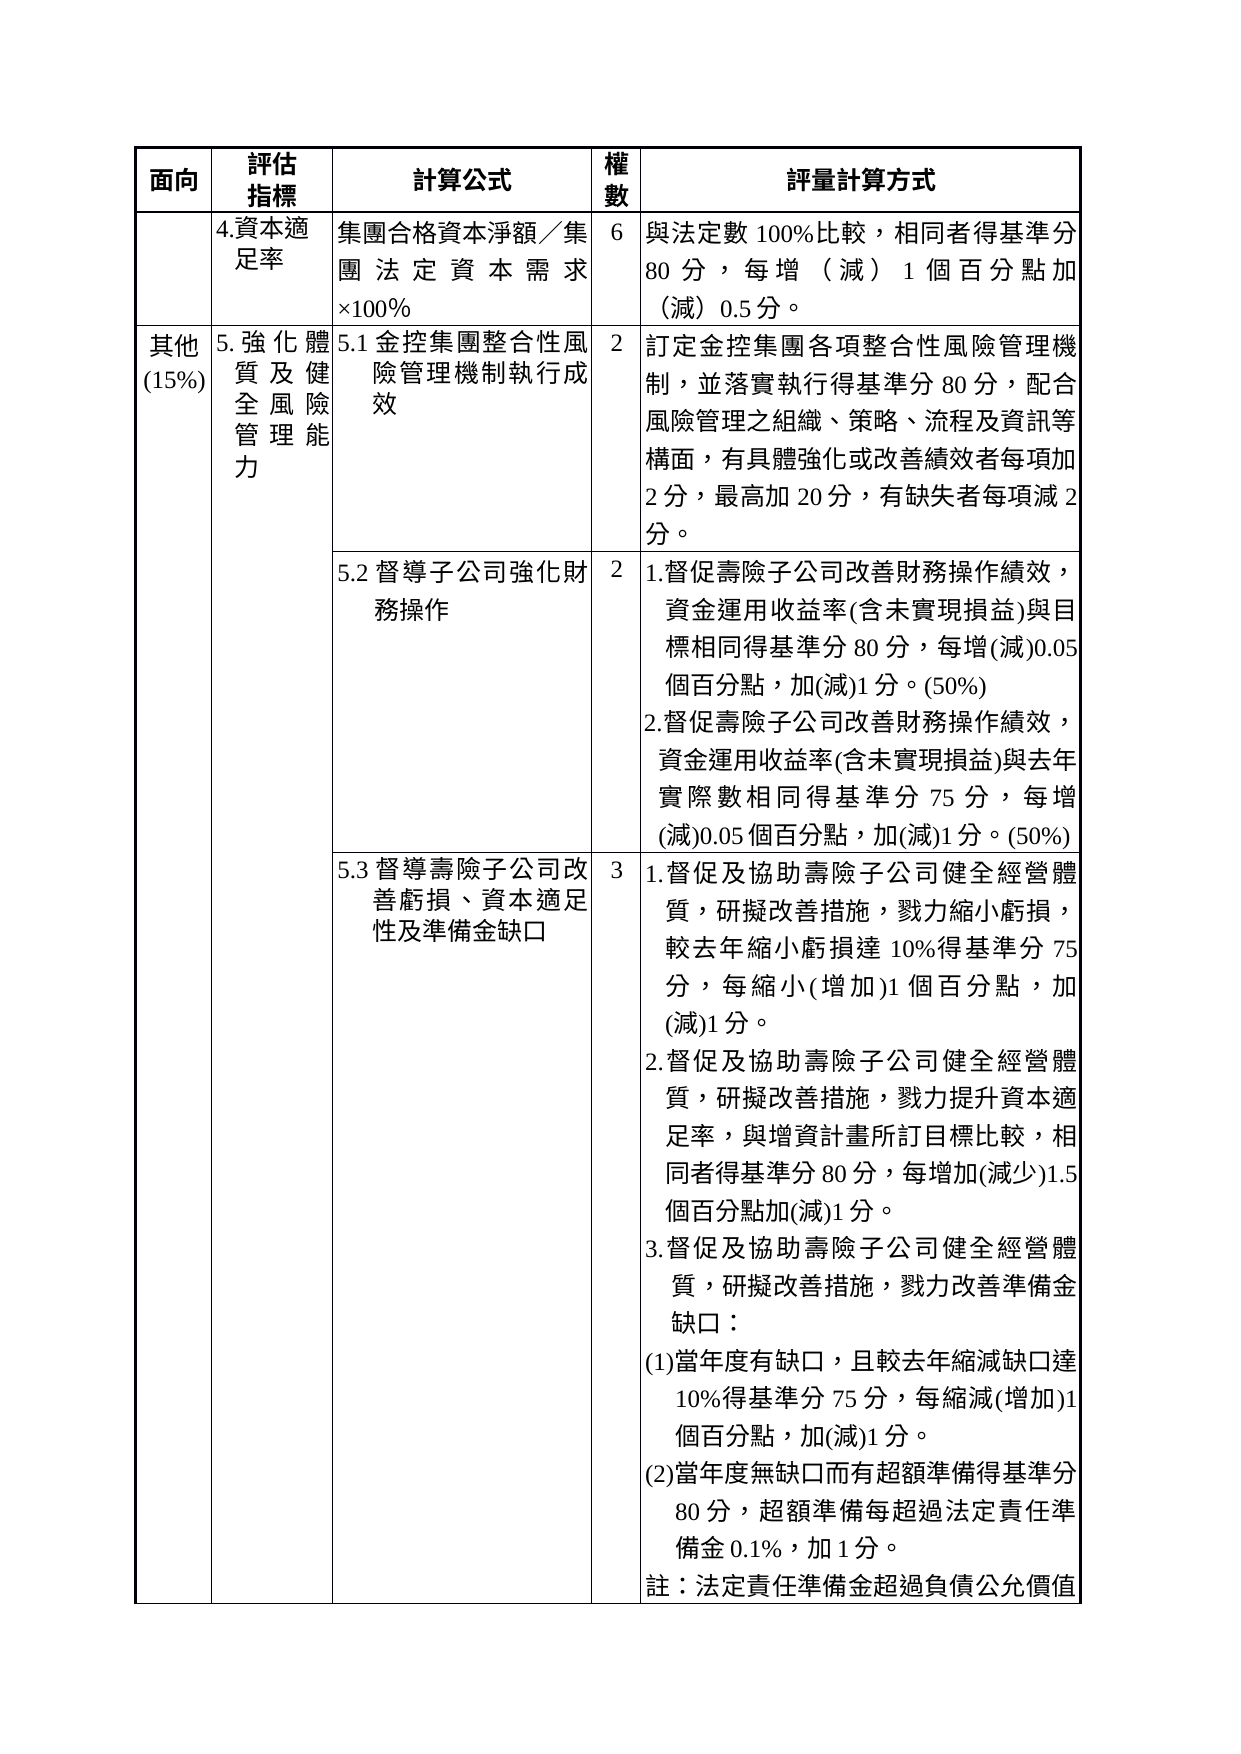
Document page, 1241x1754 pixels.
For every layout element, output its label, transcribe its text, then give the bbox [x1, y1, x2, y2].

table_cell 與法定數100%比較，相同者得基準分80分，每增（減）1個百分點加（減）0.5分。 [641, 213, 1079, 325]
table_cell 6 [592, 213, 640, 325]
table_header 評量計算方式 [641, 149, 1079, 211]
table_header 權數 [592, 149, 640, 211]
table_cell 2 [592, 552, 640, 852]
table_cell 5.強化體質及健全風險管理能力 [212, 326, 332, 1603]
table_cell 集團合格資本淨額／集團法定資本需求 ×100％ [333, 213, 591, 325]
table_cell 1.督促壽險子公司改善財務操作績效，資金運用收益率(含未實現損益)與目標相同得基準分80分，每增(減)0.05個百分點，加(減)1分。(50%) 2.督促壽險子公司改善財務操作績效，資金運用收益率(含未實現損益)與去年實際數相同得基準分75分，每增(減)0.05個百分點，加(減)1分。(50%) [641, 552, 1079, 852]
table_header 評估 指標 [212, 149, 332, 211]
table_cell 5.1金控集團整合性風險管理機制執行成效 [333, 326, 591, 551]
table_header 面向 [137, 149, 211, 211]
table_cell 5.3督導壽險子公司改善虧損、資本適足性及準備金缺口 [333, 853, 591, 1603]
table_cell 訂定金控集團各項整合性風險管理機制，並落實執行得基準分80分，配合風險管理之組織、策略、流程及資訊等構面，有具體強化或改善績效者每項加2分，最高加20分，有缺失者每項減2分。 [641, 326, 1079, 551]
table_cell 3 [592, 853, 640, 1603]
table_cell 其他 (15%) [137, 326, 211, 1603]
table_cell [137, 213, 211, 325]
table_header 計算公式 [333, 149, 591, 211]
table_cell 2 [592, 326, 640, 551]
table_cell 5.2督導子公司強化財務操作 [333, 552, 591, 852]
table_cell 1.督促及協助壽險子公司健全經營體質，研擬改善措施，戮力縮小虧損，較去年縮小虧損達10%得基準分75分，每縮小(增加)1個百分點，加(減)1分。 2.督促及協助壽險子公司健全經營體質，研擬改善措施，戮力提升資本適足率，與增資計畫所訂目標比較，相同者得基準分80分，每增加(減少)1.5個百分點加(減)1分。 3.督促及協助壽險子公司健全經營體質，研擬改善措施，戮力改善準備金缺口： (1)當年度有缺口，且較去年縮減缺口達10%得基準分75分，每縮減(增加)1個百分點，加(減)1分。 (2)當年度無缺口而有超額準備得基準分80分，超額準備每超過法定責任準備金0.1%，加1分。 註：法定責任準備金超過負債公允價值 [641, 853, 1079, 1603]
table_cell 4.資本適足率 [212, 213, 332, 325]
